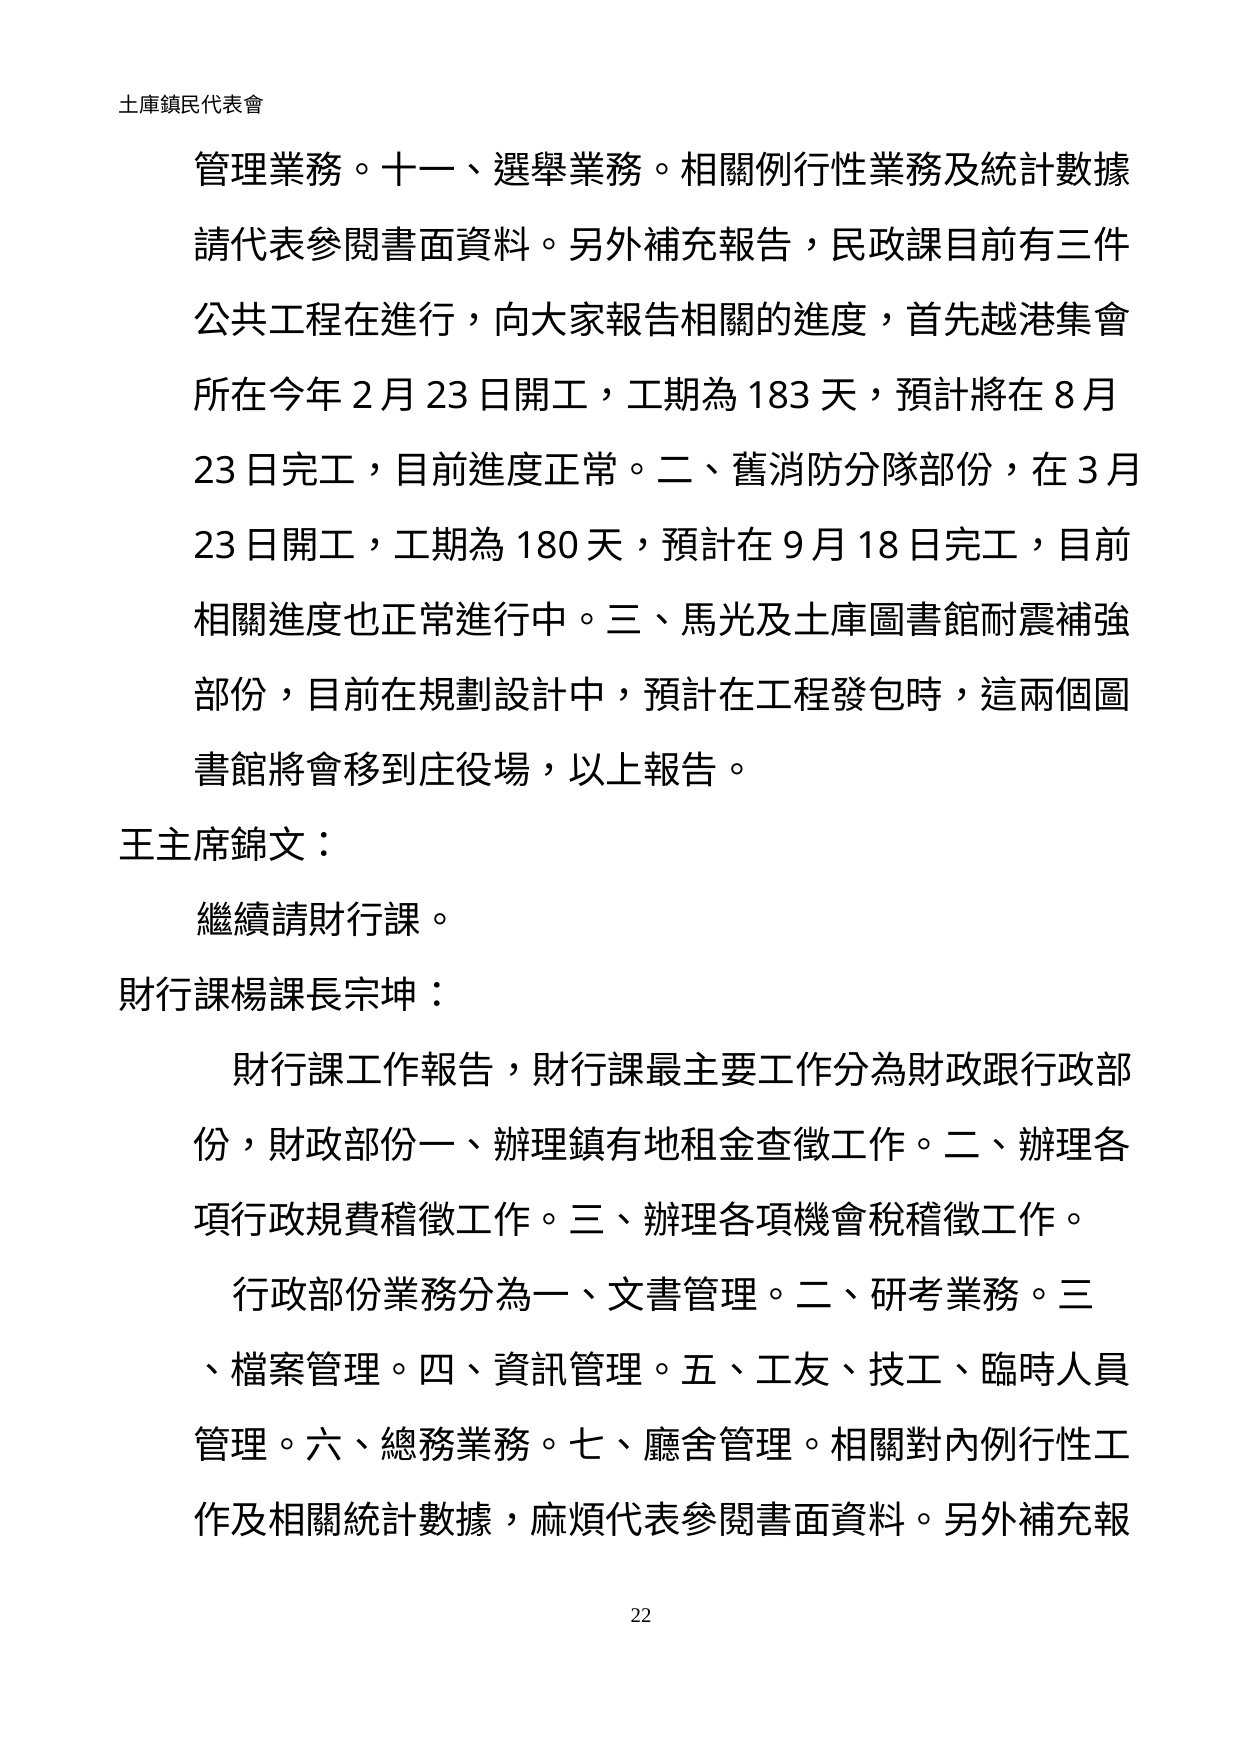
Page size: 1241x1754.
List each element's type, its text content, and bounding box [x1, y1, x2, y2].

text 、檔案管理。四、資訊管理。五、工友、技工、臨時人員管理。六、總務業務。七、廳舍管理。相關對內例行性工作及相關統計數據，麻煩代表參閱書面資料。另外補充報 [193, 1329, 1163, 1554]
text 財行課楊課長宗坤： [118, 954, 1163, 1029]
text 財行課工作報告，財行課最主要工作分為財政跟行政部份，財政部份一、辦理鎮有地租金查徵工作。二、辦理各項行政規費稽徵工作。三、辦理各項機會稅稽徵工作。 [193, 1029, 1163, 1254]
text 繼續請財行課。 [118, 879, 1163, 954]
text 行政部份業務分為一、文書管理。二、研考業務。三 [193, 1254, 1163, 1329]
text 王主席錦文： [118, 804, 1163, 879]
text 管理業務。十一、選舉業務。相關例行性業務及統計數據請代表參閱書面資料。另外補充報告，民政課目前有三件公共工程在進行，向大家報告相關的進度，首先越港集會所在今年 2月23日開工，工期為183 天，預計將在 8月23日完工，目前進度正常。二、舊消防分隊部份，在 3月23日開工，工期為 180天，預計在 9月18日完工，目前相關進度也正常進行中。三、馬光及土庫圖書館耐震補強部份，目前在規劃設計中，預計在工程發包時，這兩個圖書館將會移到庄役場，以上報告。 [193, 129, 1163, 804]
